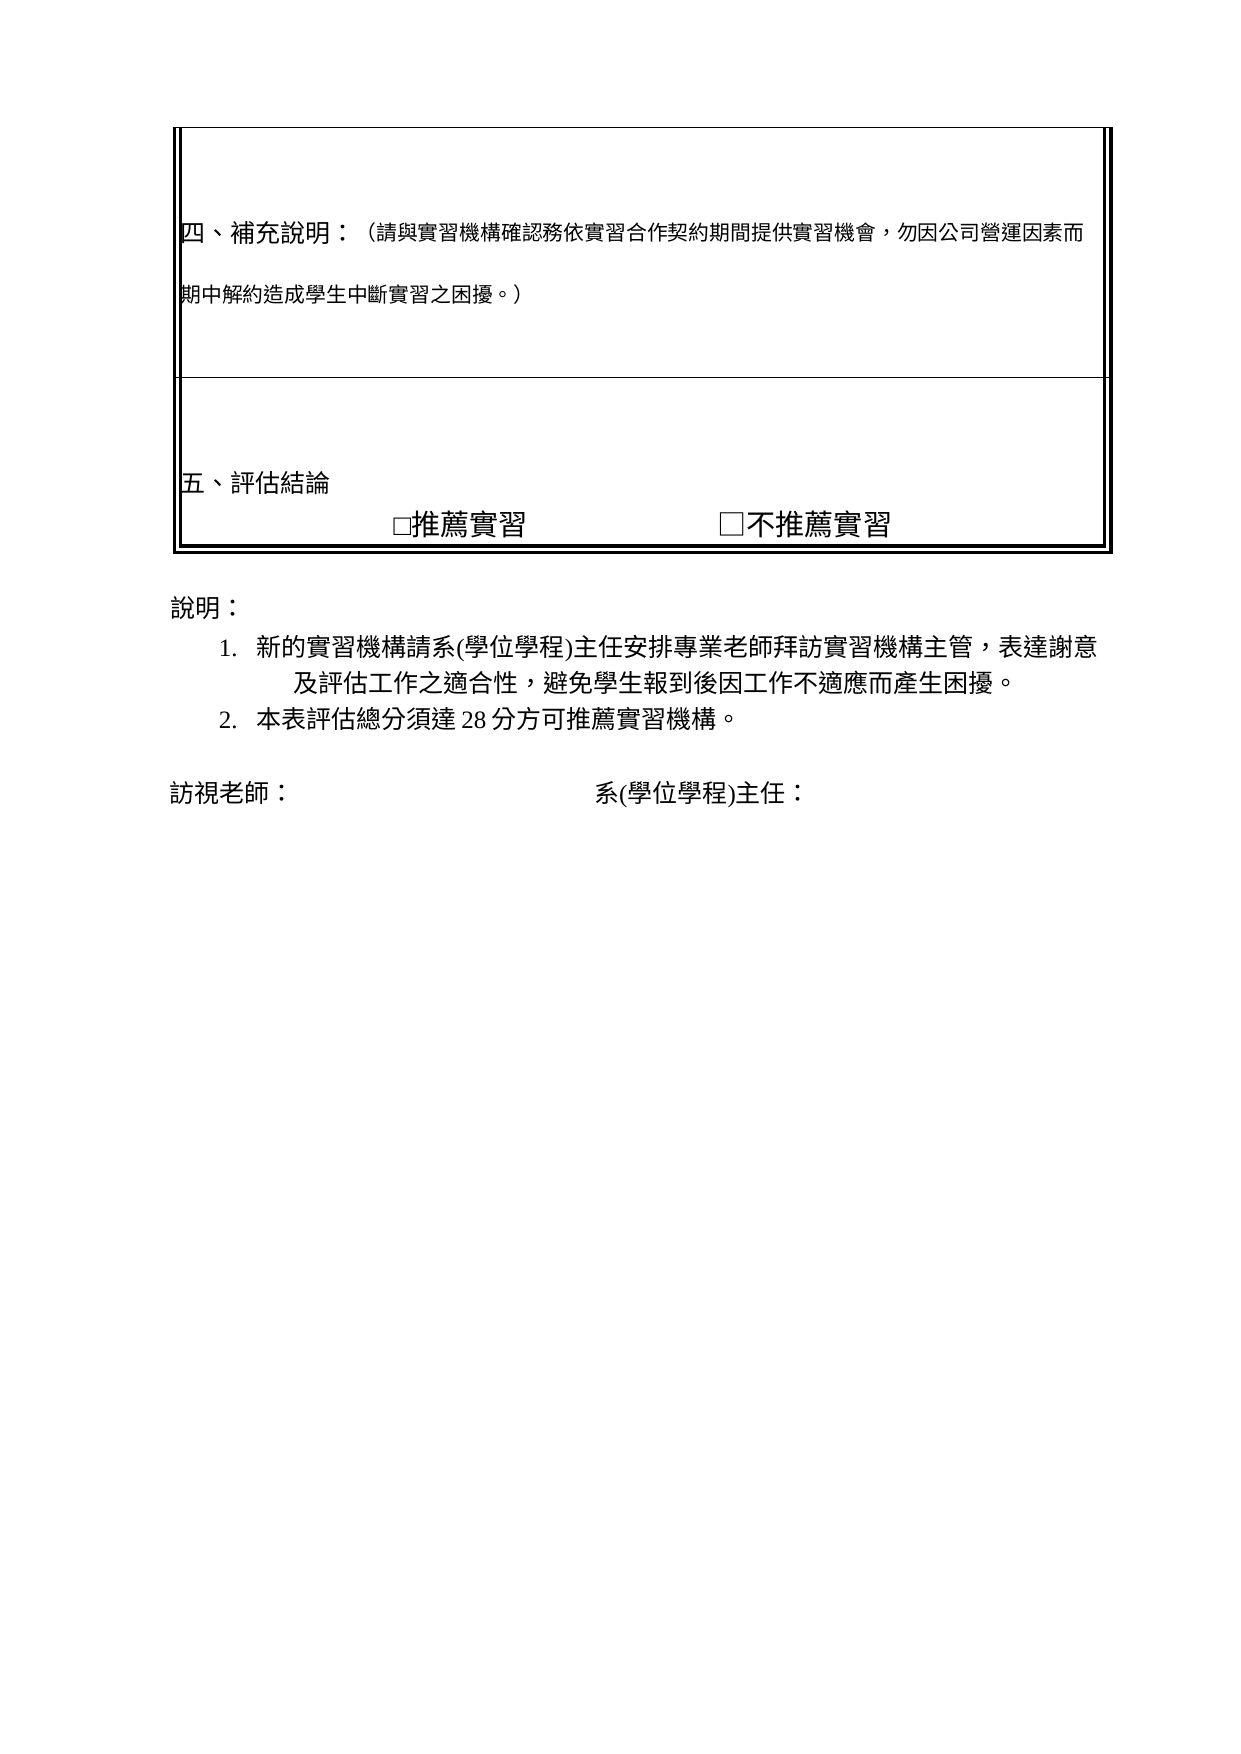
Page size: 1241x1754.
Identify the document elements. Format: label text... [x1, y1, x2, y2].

text 說明： [170, 564, 1116, 627]
list 本表評估總分須達28分方可推薦實習機構。 [219, 699, 1116, 736]
list 新的實習機構請系(學位學程)主任安排專業老師拜訪實習機構主管，表達謝意及評估工作之適合性，避免學生報到後因工作不適應而產生困擾。 [219, 627, 1116, 699]
table_cell 五、評估結論 □推薦實習 □不推薦實習 [182, 378, 1103, 544]
table_cell 四、補充說明：（請與實習機構確認務依實習合作契約期間提供實習機會，勿因公司營運因素而期中解約造成學生中斷實習之困擾。） [182, 128, 1103, 377]
text 訪視老師： 系(學位學程)主任： [169, 773, 1116, 809]
